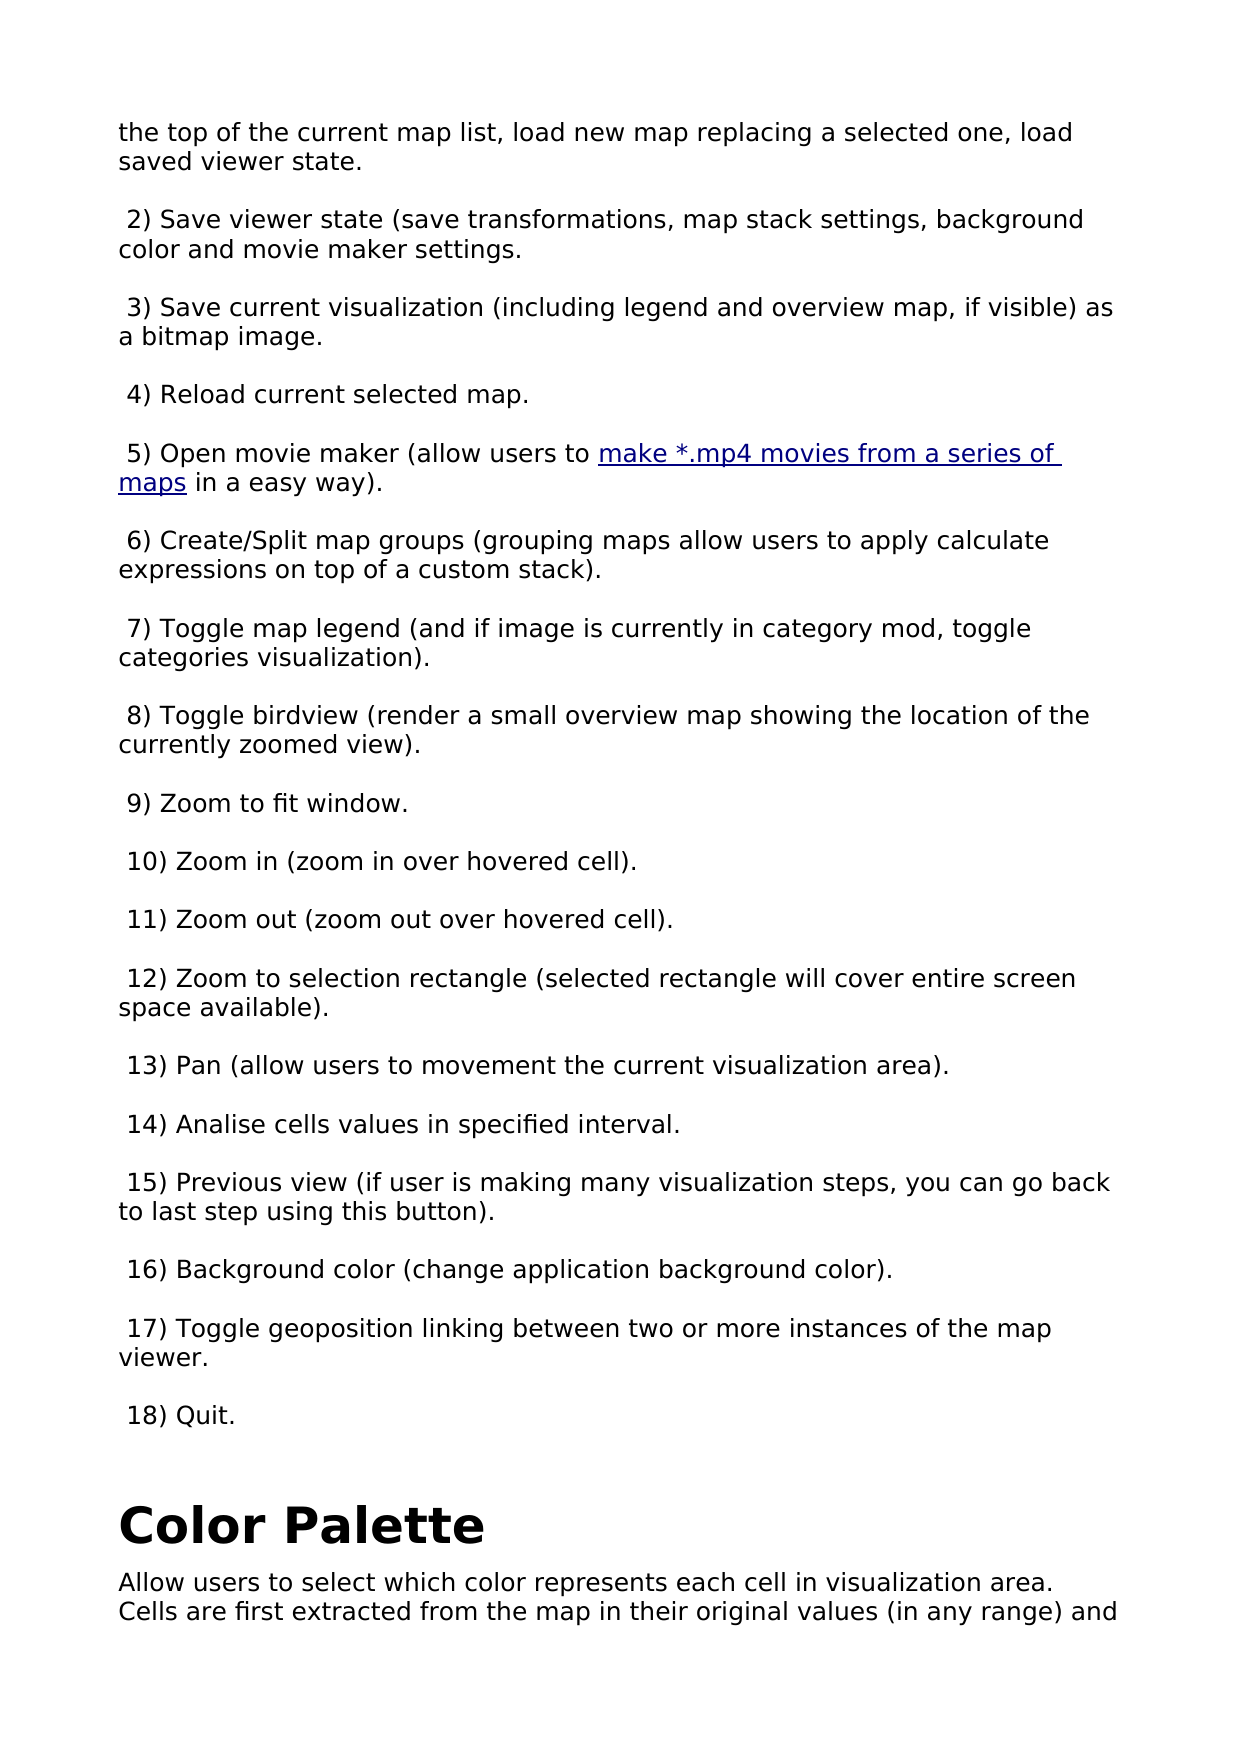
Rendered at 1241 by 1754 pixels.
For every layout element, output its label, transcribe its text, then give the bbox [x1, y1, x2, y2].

text the top of the current map list, load new map replacing a selected one, load saved viewer state. 2) Save viewer state (save transformations, map stack settings, background color and movie maker settings. 3) Save current visualization (including legend and overview map, if visible) as a bitmap image. 4) Reload current selected map. 5) Open movie maker (allow users to make *.mp4 movies from a series of maps in a easy way). 6) Create/Split map groups (grouping maps allow users to apply calculate expressions on top of a custom stack). 7) Toggle map legend (and if image is currently in category mod, toggle categories visualization). 8) Toggle birdview (render a small overview map showing the location of the currently zoomed view). 9) Zoom to fit window. 10) Zoom in (zoom in over hovered cell). 11) Zoom out (zoom out over hovered cell). 12) Zoom to selection rectangle (selected rectangle will cover entire screen space available). 13) Pan (allow users to movement the current visualization area). 14) Analise cells values in specified interval. 15) Previous view (if user is making many visualization steps, you can go back to last step using this button). 16) Background color (change application background color). 17) Toggle geoposition linking between two or more instances of the map viewer. 18) Quit. [118, 118, 1122, 1460]
subtitle Color Palette [118, 1497, 1122, 1556]
text Allow users to select which color represents each cell in visualization area. Cells are first extracted from the map in their original values (in any range) and [118, 1568, 1122, 1626]
